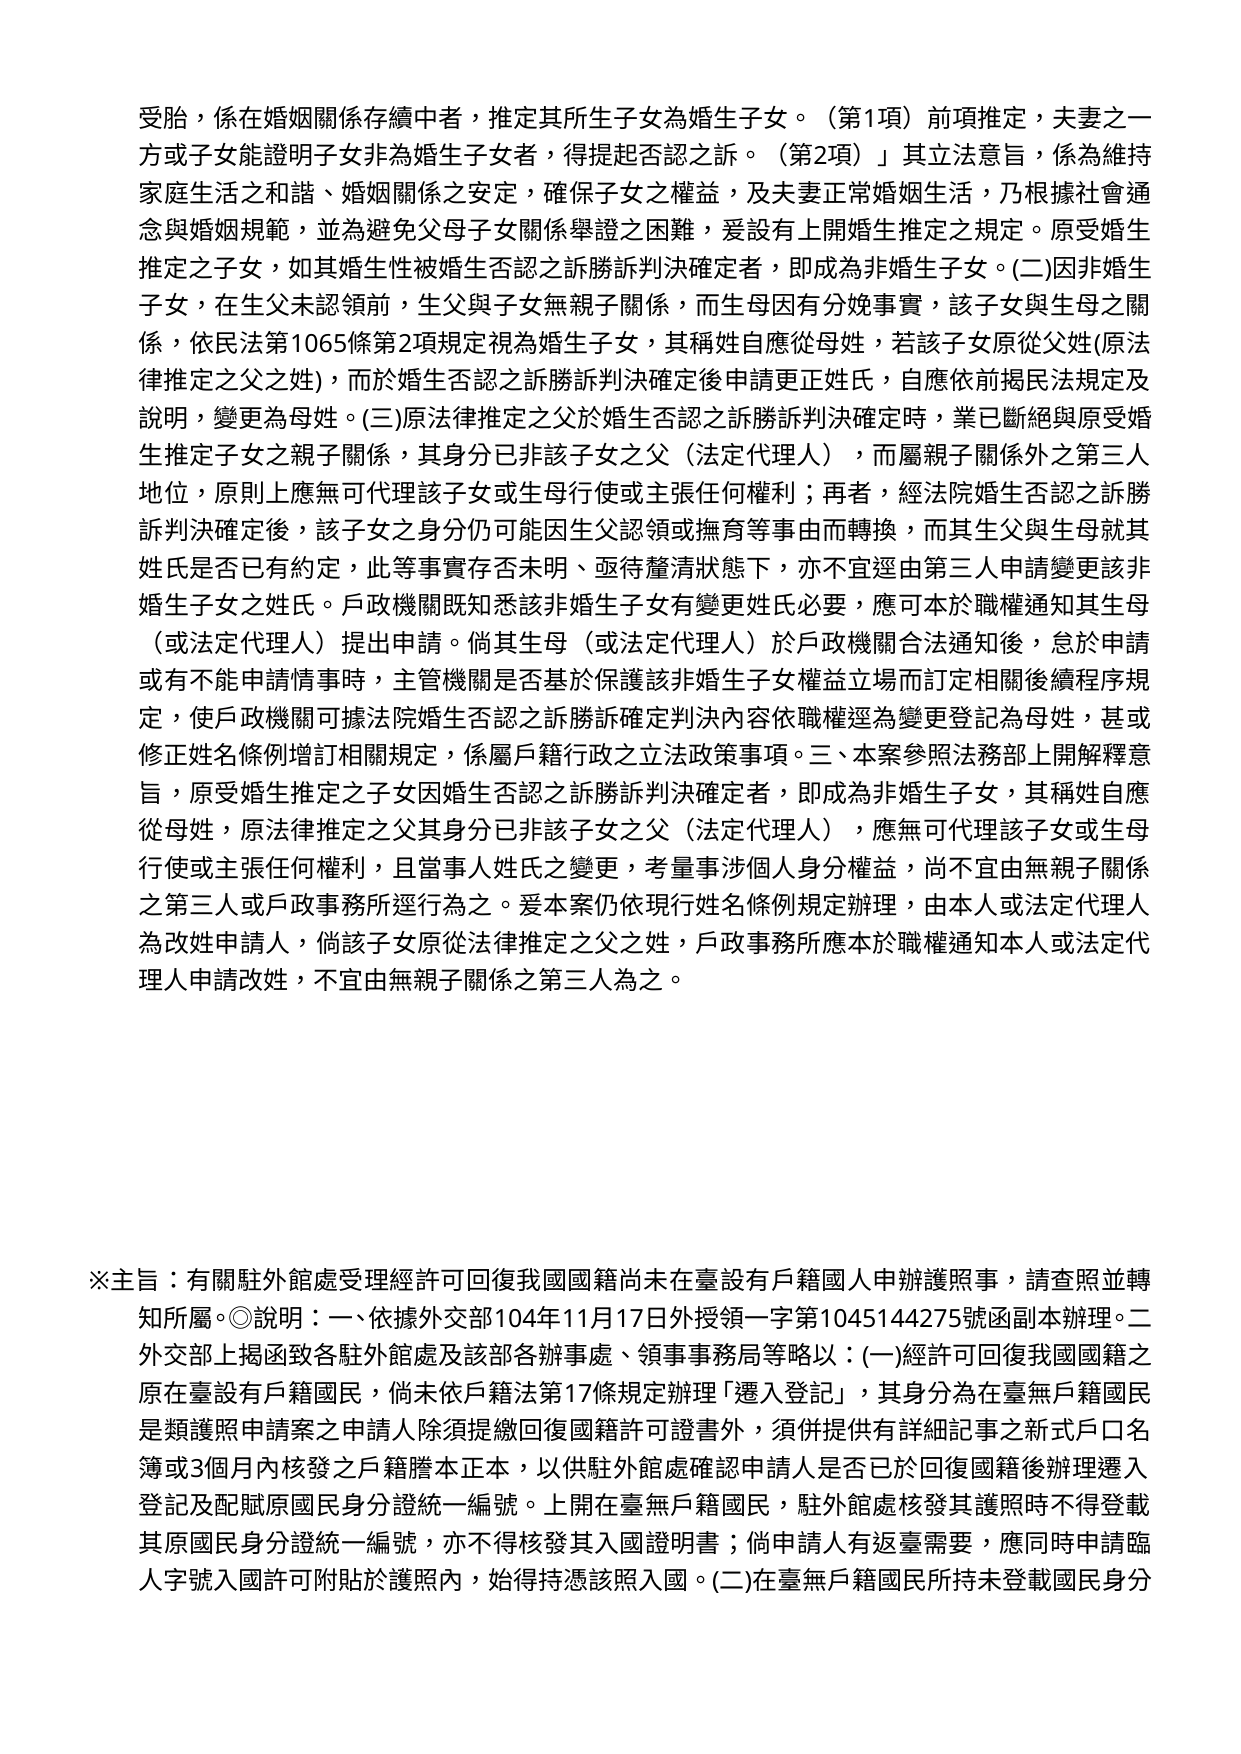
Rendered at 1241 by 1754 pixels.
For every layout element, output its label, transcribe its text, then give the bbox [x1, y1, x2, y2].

text 受胎，係在婚姻關係存續中者，推定其所生子女為婚生子女。（第1項）前項推定，夫妻之一方或子女能證明子女非為婚生子女者，得提起否認之訴。（第2項）」其立法意旨，係為維持家庭生活之和諧、婚姻關係之安定，確保子女之權益，及夫妻正常婚姻生活，乃根據社會通念與婚姻規範，並為避免父母子女關係舉證之困難，爰設有上開婚生推定之規定。原受婚生推定之子女，如其婚生性被婚生否認之訴勝訴判決確定者，即成為非婚生子女。(二)因非婚生子女，在生父未認領前，生父與子女無親子關係，而生母因有分娩事實，該子女與生母之關係，依民法第1065條第2項規定視為婚生子女，其稱姓自應從母姓，若該子女原從父姓(原法律推定之父之姓)，而於婚生否認之訴勝訴判決確定後申請更正姓氏，自應依前揭民法規定及說明，變更為母姓。(三)原法律推定之父於婚生否認之訴勝訴判決確定時，業已斷絕與原受婚生推定子女之親子關係，其身分已非該子女之父（法定代理人），而屬親子關係外之第三人地位，原則上應無可代理該子女或生母行使或主張任何權利；再者，經法院婚生否認之訴勝訴判決確定後，該子女之身分仍可能因生父認領或撫育等事由而轉換，而其生父與生母就其姓氏是否已有約定，此等事實存否未明、亟待釐清狀態下，亦不宜逕由第三人申請變更該非婚生子女之姓氏。戶政機關既知悉該非婚生子女有變更姓氏必要，應可本於職權通知其生母（或法定代理人）提出申請。倘其生母（或法定代理人）於戶政機關合法通知後，怠於申請或有不能申請情事時，主管機關是否基於保護該非婚生子女權益立場而訂定相關後續程序規定，使戶政機關可據法院婚生否認之訴勝訴確定判決內容依職權逕為變更登記為母姓，甚或修正姓名條例增訂相關規定，係屬戶籍行政之立法政策事項。三、本案參照法務部上開解釋意旨，原受婚生推定之子女因婚生否認之訴勝訴判決確定者，即成為非婚生子女，其稱姓自應從母姓，原法律推定之父其身分已非該子女之父（法定代理人），應無可代理該子女或生母行使或主張任何權利，且當事人姓氏之變更，考量事涉個人身分權益，尚不宜由無親子關係之第三人或戶政事務所逕行為之。爰本案仍依現行姓名條例規定辦理，由本人或法定代理人為改姓申請人，倘該子女原從法律推定之父之姓，戶政事務所應本於職權通知本人或法定代理人申請改姓，不宜由無親子關係之第三人為之。 [89, 97, 1152, 997]
text ※主旨：有關駐外館處受理經許可回復我國國籍尚未在臺設有戶籍國人申辦護照事，請查照並轉知所屬。◎說明：一、依據外交部104年11月17日外授領一字第1045144275號函副本辦理。二、外交部上揭函致各駐外館處及該部各辦事處、領事事務局等略以：(一)經許可回復我國國籍之原在臺設有戶籍國民，倘未依戶籍法第17條規定辦理「遷入登記」，其身分為在臺無戶籍國民。是類護照申請案之申請人除須提繳回復國籍許可證書外，須併提供有詳細記事之新式戶口名簿或3個月內核發之戶籍謄本正本，以供駐外館處確認申請人是否已於回復國籍後辦理遷入登記及配賦原國民身分證統一編號。上開在臺無戶籍國民，駐外館處核發其護照時不得登載其原國民身分證統一編號，亦不得核發其入國證明書；倘申請人有返臺需要，應同時申請臨人字號入國許可附貼於護照內，始得持憑該照入國。(二)在臺無戶籍國民所持未登載國民身分證統一編號之我國護照（包括晶片護照及無內植晶片護照），不適用部分國家如美國、英國、歐盟、日本、加拿大等予我國人之免簽證待遇。倘擬申請登載國民身分證統一編號之護照，應持憑我國護照併有效之臨人字號入國許可返臺，並依戶籍法規定辦理戶籍遷入登記後，依「護照條例」第15條第1項第4款規定向外交部領事事務局或外交部各辦事處申請換發登載國民身分證統一編號之護照，以持憑出境。 [89, 1260, 1152, 1597]
